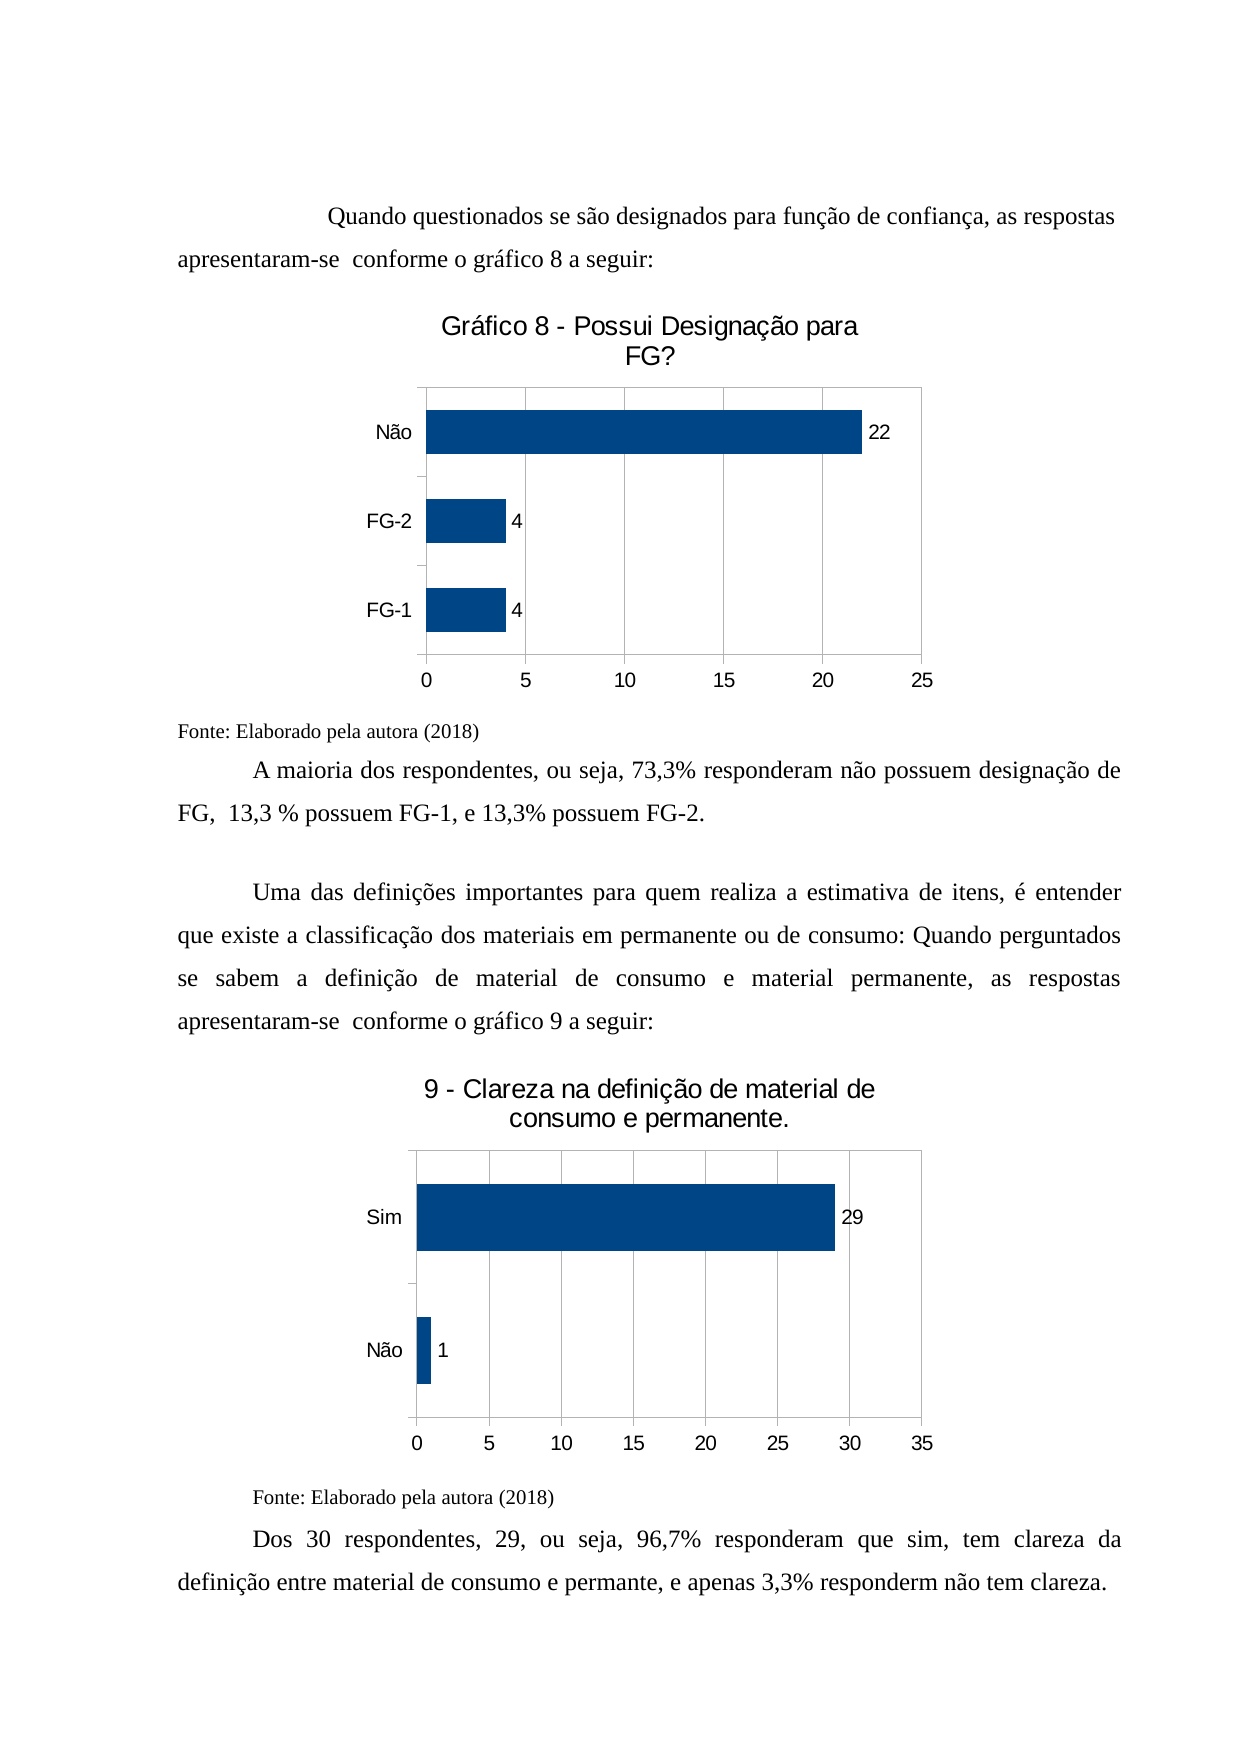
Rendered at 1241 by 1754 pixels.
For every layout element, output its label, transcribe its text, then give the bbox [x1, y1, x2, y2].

text Uma das definições importantes para quem realiza a estimativa de itens, é entender que existe a classificação dos materiais em permanente ou de consumo: Quando perguntados se sabem a definição de material de consumo e material permanente, as respostas apresentaram-se conforme o gráfico 9 a seguir: [177, 877, 1122, 1035]
text Fonte: Elaborado pela autora (2018) [177, 1481, 1122, 1509]
text Quando questionados se são designados para função de confiança, as respostas apresentaram-se conforme o gráfico 8 a seguir: [177, 201, 1122, 273]
text Fonte: Elaborado pela autora (2018) [177, 719, 1122, 743]
text A maioria dos respondentes, ou seja, 73,3% responderam não possuem designação de FG, 13,3 % possuem FG-1, e 13,3% possuem FG-2. [177, 755, 1122, 827]
text Dos 30 respondentes, 29, ou seja, 96,7% responderam que sim, tem clareza da definição entre material de consumo e permante, e apenas 3,3% responderm não tem clareza. [177, 1524, 1122, 1596]
